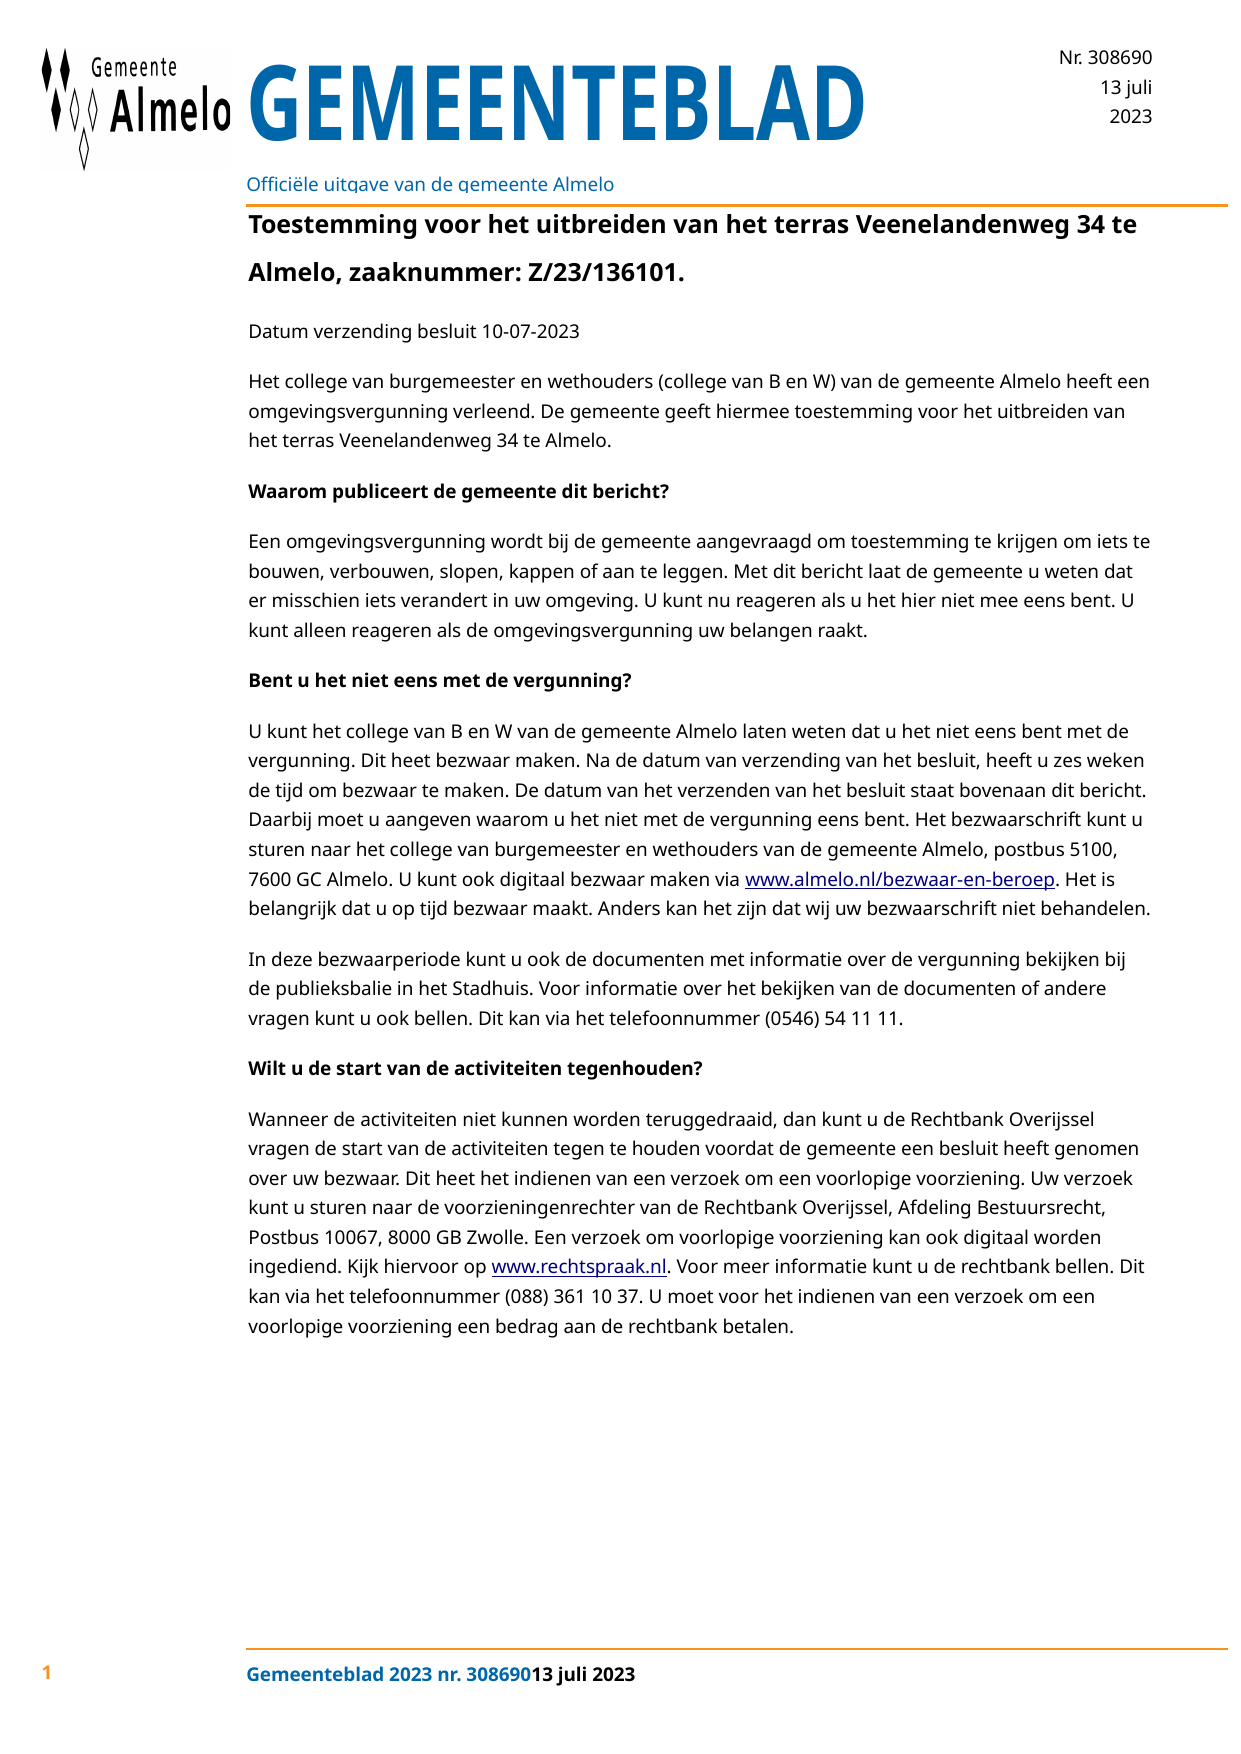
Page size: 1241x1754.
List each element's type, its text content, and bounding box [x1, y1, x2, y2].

text Bent u het niet eens met de vergunning? [248, 667, 1152, 693]
text Toestemming voor het uitbreiden van het terras Veenelandenweg 34 te Almelo, zaaknummer: Z/23/136101. [248, 207, 1152, 288]
text Het college van burgemeester en wethouders (college van B en W) van de gemeente Almelo heeft een omgevingsvergunning verleend. De gemeente geeft hiermee toestemming voor het uitbreiden van het terras Veenelandenweg 34 te Almelo. [248, 368, 1152, 453]
text Wilt u de start van de activiteiten tegenhouden? [248, 1055, 1152, 1081]
text In deze bezwaarperiode kunt u ook de documenten met informatie over de vergunning bekijken bij de publieksbalie in het Stadhuis. Voor informatie over het bekijken van de documenten of andere vragen kunt u ook bellen. Dit kan via het telefoonnummer (0546) 54 11 11. [248, 946, 1152, 1031]
text U kunt het college van B en W van de gemeente Almelo laten weten dat u het niet eens bent met de vergunning. Dit heet bezwaar maken. Na de datum van verzending van het besluit, heeft u zes weken de tijd om bezwaar te maken. De datum van het verzenden van het besluit staat bovenaan dit bericht. Daarbij moet u aangeven waarom u het niet met de vergunning eens bent. Het bezwaarschrift kunt u sturen naar het college van burgemeester en wethouders van de gemeente Almelo, postbus 5100, 7600 GC Almelo. U kunt ook digitaal bezwaar maken via www.almelo.nl/bezwaar-en-beroep. Het is belangrijk dat u op tijd bezwaar maakt. Anders kan het zijn dat wij uw bezwaarschrift niet behandelen. [248, 718, 1152, 921]
text Waarom publiceert de gemeente dit bericht? [248, 478, 1152, 504]
picture [41, 47, 231, 172]
text Een omgevingsvergunning wordt bij de gemeente aangevraagd om toestemming te krijgen om iets te bouwen, verbouwen, slopen, kappen of aan te leggen. Met dit bericht laat de gemeente u weten dat er misschien iets verandert in uw omgeving. U kunt nu reageren als u het hier niet mee eens bent. U kunt alleen reageren als de omgevingsvergunning uw belangen raakt. [248, 528, 1152, 643]
text Wanneer de activiteiten niet kunnen worden teruggedraaid, dan kunt u de Rechtbank Overijssel vragen de start van de activiteiten tegen te houden voordat de gemeente een besluit heeft genomen over uw bezwaar. Dit heet het indienen van een verzoek om een voorlopige voorziening. Uw verzoek kunt u sturen naar de voorzieningenrechter van de Rechtbank Overijssel, Afdeling Bestuursrecht, Postbus 10067, 8000 GB Zwolle. Een verzoek om voorlopige voorziening kan ook digitaal worden ingediend. Kijk hiervoor op www.rechtspraak.nl. Voor meer informatie kunt u de rechtbank bellen. Dit kan via het telefoonnummer (088) 361 10 37. U moet voor het indienen van een verzoek om een voorlopige voorziening een bedrag aan de rechtbank betalen. [248, 1106, 1152, 1339]
text Datum verzending besluit 10-07-2023 [248, 318, 1152, 344]
